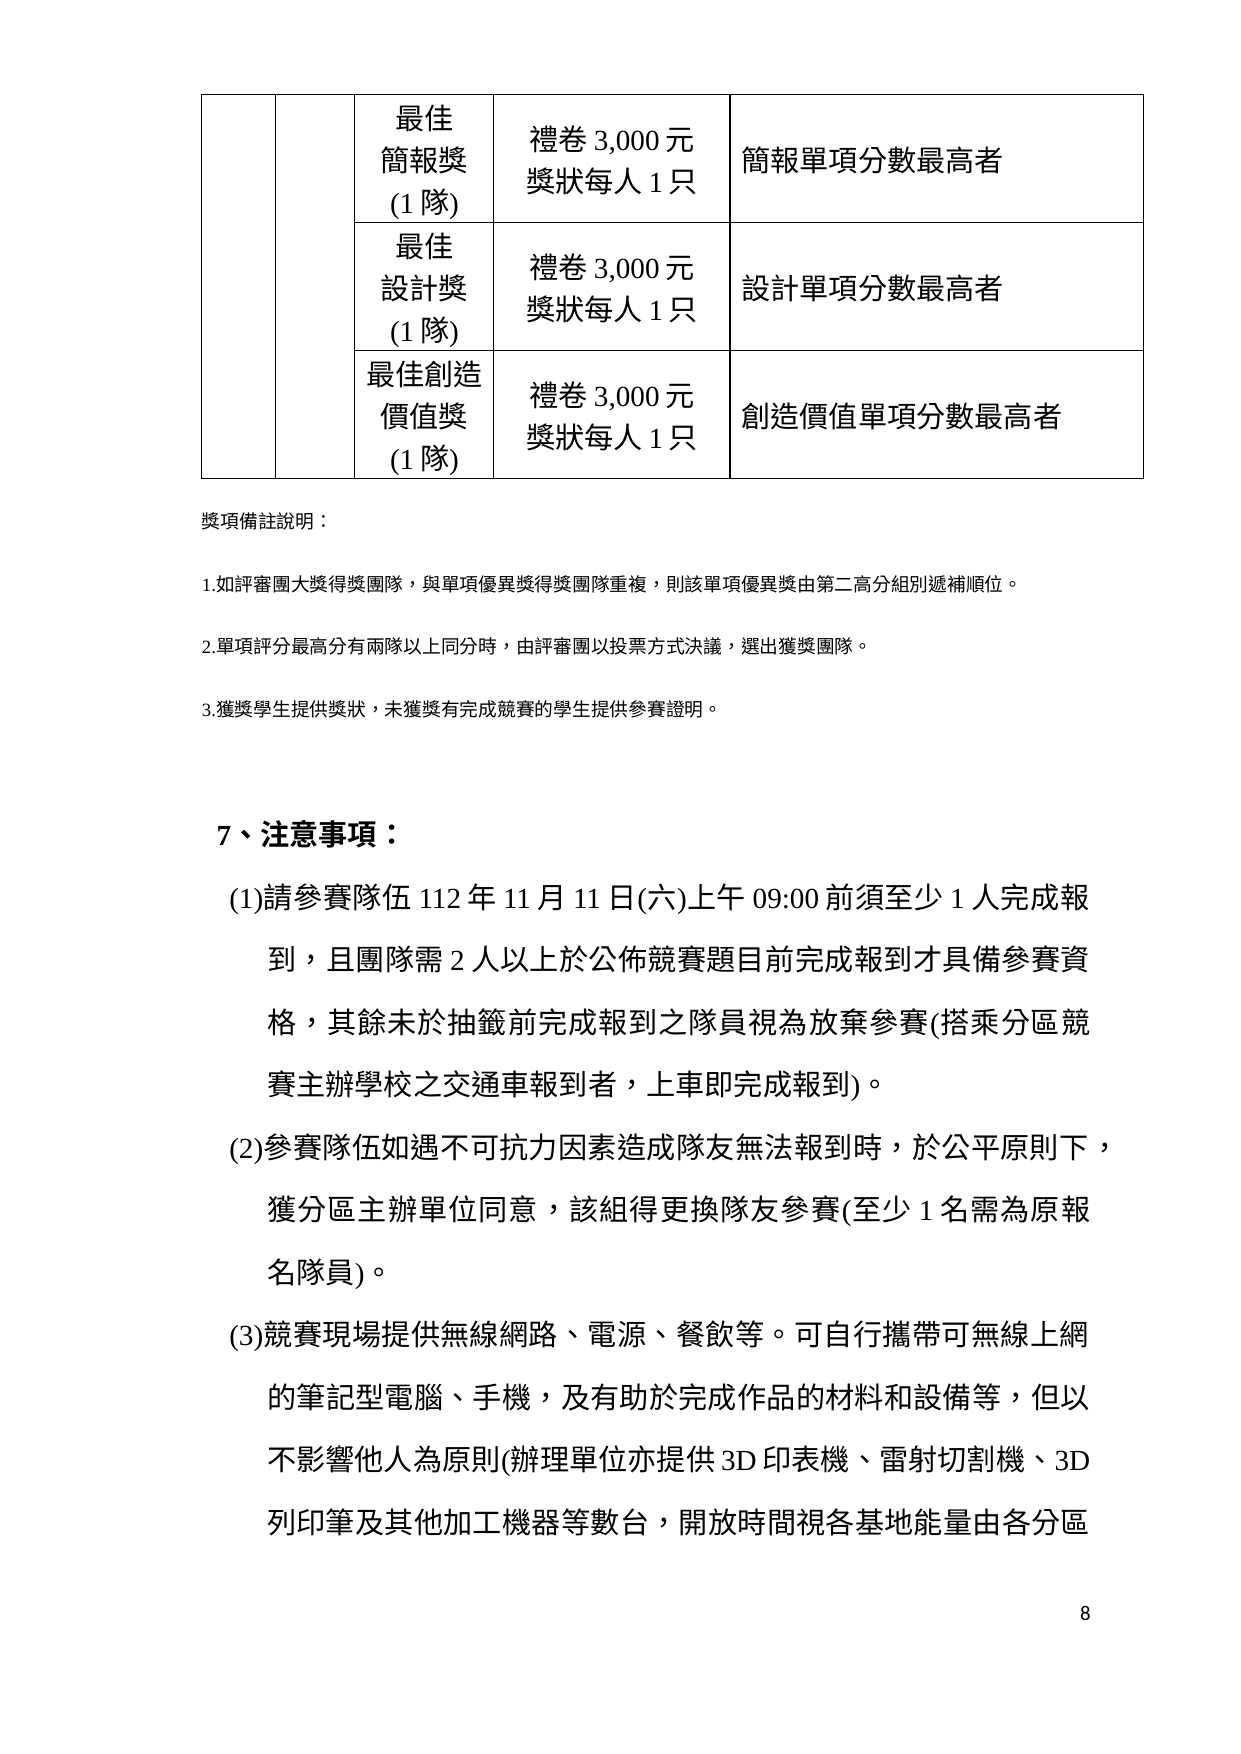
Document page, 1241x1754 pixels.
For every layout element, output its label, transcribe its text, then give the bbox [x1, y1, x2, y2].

text 2.單項評分最高分有兩隊以上同分時，由評審團以投票方式決議，選出獲獎團隊。 [202, 604, 1090, 666]
text 1.如評審團大獎得獎團隊，與單項優異獎得獎團隊重複，則該單項優異獎由第二高分組別遞補順位。 [202, 541, 1090, 604]
table_cell [202, 95, 275, 478]
table_cell 設計單項分數最高者 [731, 223, 1143, 350]
table_cell 禮卷3,000元 獎狀每人1只 [494, 223, 729, 350]
text 3.獲獎學生提供獎狀，未獲獎有完成競賽的學生提供參賽證明。 [202, 666, 1090, 729]
table_cell 創造價值單項分數最高者 [731, 351, 1143, 478]
table_cell 禮卷3,000元 獎狀每人1只 [494, 351, 729, 478]
table_cell 簡報單項分數最高者 [731, 95, 1143, 222]
table_cell 最佳 簡報獎 (1隊) [355, 95, 493, 222]
table_cell 最佳 設計獎 (1隊) [355, 223, 493, 350]
table_cell [276, 95, 354, 478]
table_cell 禮卷3,000元 獎狀每人1只 [494, 95, 729, 222]
text 獎項備註說明： [202, 479, 1090, 541]
table_cell 最佳創造價值獎 (1隊) [355, 351, 493, 478]
text (2)參賽隊伍如遇不可抗力因素造成隊友無法報到時，於公平原則下，獲分區主辦單位同意，該組得更換隊友參賽(至少1名需為原報名隊員)。 [229, 1104, 1090, 1291]
text (3)競賽現場提供無線網路、電源、餐飲等。可自行攜帶可無線上網的筆記型電腦、手機，及有助於完成作品的材料和設備等，但以不影響他人為原則(辦理單位亦提供3D印表機、雷射切割機、3D列印筆及其他加工機器等數台，開放時間視各基地能量由各分區 [229, 1291, 1090, 1541]
text 7、注意事項： [187, 791, 1090, 854]
text (1)請參賽隊伍112年11月11日(六)上午09:00前須至少1人完成報到，且團隊需2人以上於公佈競賽題目前完成報到才具備參賽資格，其餘未於抽籤前完成報到之隊員視為放棄參賽(搭乘分區競賽主辦學校之交通車報到者，上車即完成報到)。 [229, 854, 1090, 1104]
